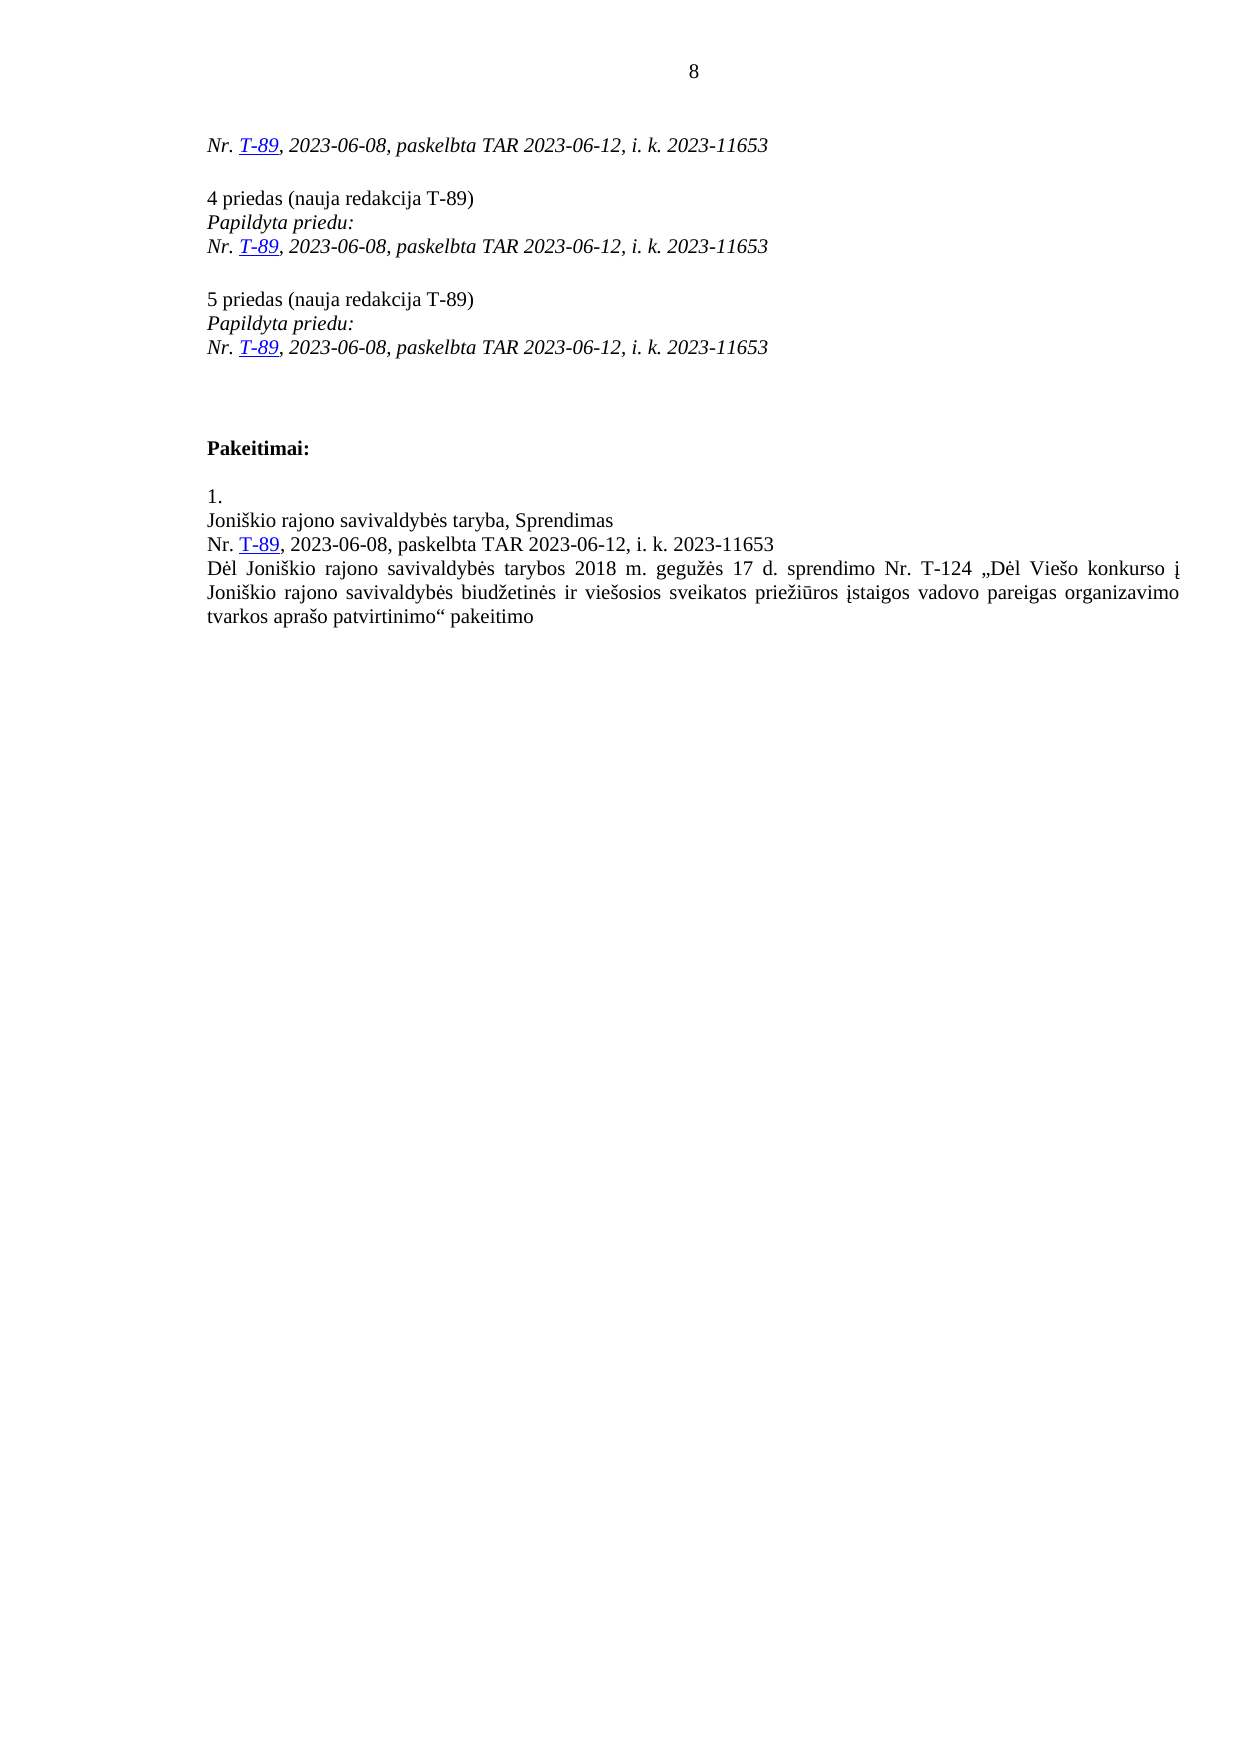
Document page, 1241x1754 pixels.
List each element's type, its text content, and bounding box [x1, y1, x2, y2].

text 4 priedas (nauja redakcija T-89) [207, 186, 1181, 210]
text Nr. T-89, 2023-06-08, paskelbta TAR 2023-06-12, i. k. 2023-11653 [207, 234, 1181, 258]
text Papildyta priedu: [207, 210, 1181, 234]
text Nr. T-89, 2023-06-08, paskelbta TAR 2023-06-12, i. k. 2023-11653 [207, 335, 1181, 359]
text Pakeitimai: [207, 436, 1181, 460]
text 5 priedas (nauja redakcija T-89) [207, 287, 1181, 311]
text 1. [207, 484, 1181, 508]
text Joniškio rajono savivaldybės taryba, Sprendimas [207, 508, 1181, 532]
text Nr. T-89, 2023-06-08, paskelbta TAR 2023-06-12, i. k. 2023-11653 [207, 133, 1181, 157]
text Nr. T-89, 2023-06-08, paskelbta TAR 2023-06-12, i. k. 2023-11653 [207, 532, 1181, 556]
text Papildyta priedu: [207, 311, 1181, 335]
text Dėl Joniškio rajono savivaldybės tarybos 2018 m. gegužės 17 d. sprendimo Nr. T-124 „Dėl Viešo konkurso į Joniškio rajono savivaldybės biudžetinės ir viešosios sveikatos priežiūros įstaigos vadovo pareigas organizavimo tvarkos aprašo patvirtinimo“ pakeitimo [207, 556, 1181, 628]
